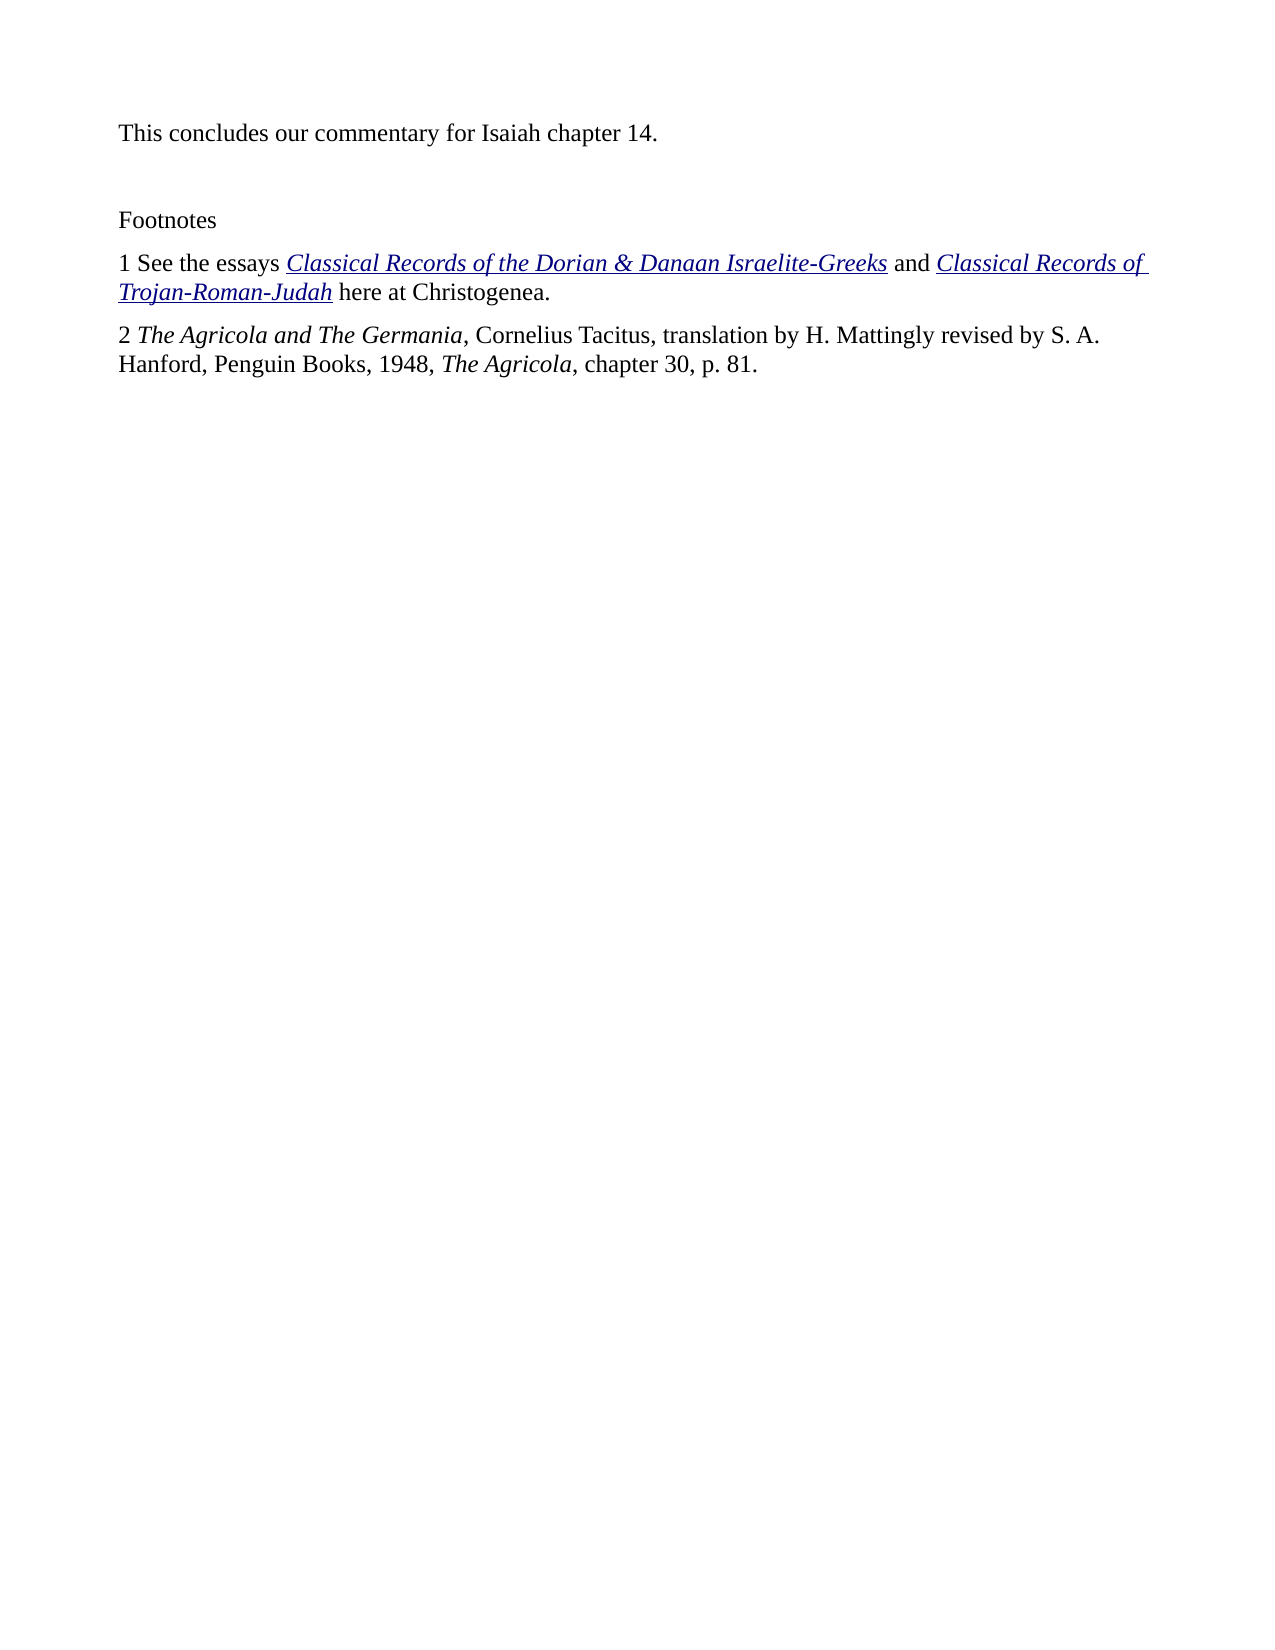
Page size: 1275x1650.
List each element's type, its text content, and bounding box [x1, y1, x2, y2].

text 2 The Agricola and The Germania, Cornelius Tacitus, translation by H. Mattingly revised by S. A. Hanford, Penguin Books, 1948, The Agricola, chapter 30, p. 81. [118, 320, 1157, 378]
text This concludes our commentary for Isaiah chapter 14. [118, 118, 1157, 147]
text Footnotes [118, 205, 1157, 233]
text 1 See the essays Classical Records of the Dorian & Danaan Israelite-Greeks and Classical Records of Trojan-Roman-Judah here at Christogenea. [118, 248, 1157, 306]
